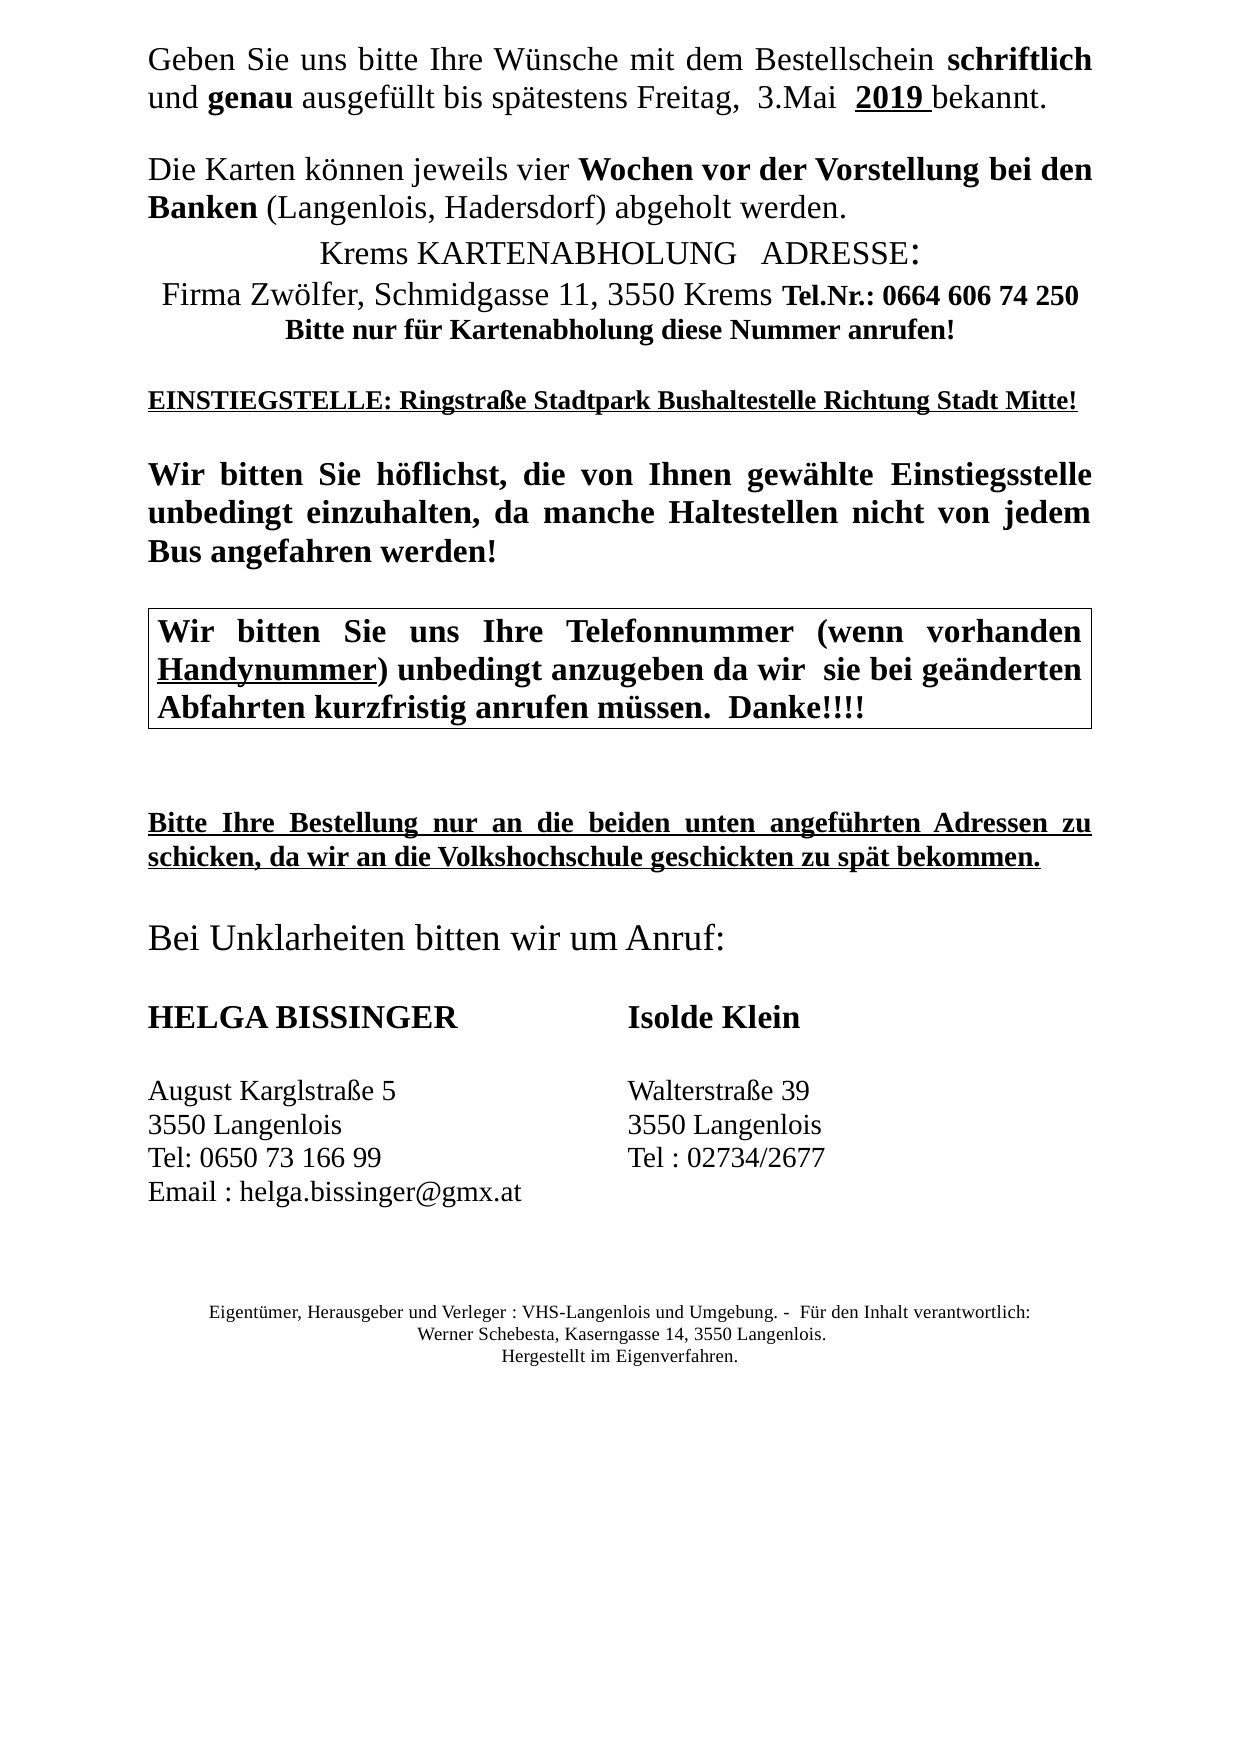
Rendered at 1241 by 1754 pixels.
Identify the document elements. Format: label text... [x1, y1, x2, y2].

table_cell Tel: 0650 73 166 99 [140, 1141, 620, 1174]
text Werner Schebesta, Kaserngasse 14, 3550 Langenlois. [148, 1323, 1092, 1345]
table_cell Walterstraße 39 3550 Langenlois [620, 1074, 1100, 1141]
text schicken, da wir an die Volkshochschule geschickten zu spät bekommen. [148, 836, 1092, 872]
table_cell Tel : 02734/2677 [620, 1141, 1100, 1174]
text Bei Unklarheiten bitten wir um Anruf: [148, 915, 1092, 958]
text Bitte Ihre Bestellung nur an die beiden unten angeführten Adressen zu [148, 805, 1092, 834]
text Eigentümer, Herausgeber und Verleger : VHS-Langenlois und Umgebung. - Für den Inhalt verantwortlich: [148, 1301, 1092, 1323]
text Die Karten können jeweils vier Wochen vor der Vorstellung bei den Banken (Langenlois, Hadersdorf) abgeholt werden. [148, 149, 1092, 226]
text Geben Sie uns bitte Ihre Wünsche mit dem Bestellschein schriftlich und genau ausgefüllt bis spätestens Freitag, 3.Mai 2019 bekannt. [148, 38, 1092, 115]
text Krems KARTENABHOLUNG ADRESSE: [148, 226, 1092, 274]
text Hergestellt im Eigenverfahren. [148, 1345, 1092, 1367]
table_cell Email : helga.bissinger@gmx.at [140, 1174, 620, 1208]
table_cell August Karglstraße 5 3550 Langenlois [140, 1074, 620, 1141]
text EINSTIEGSTELLE: Ringstraße Stadtpark Bushaltestelle Richtung Stadt Mitte! [148, 384, 1092, 415]
table_header Isolde Klein [620, 997, 1100, 1074]
text Wir bitten Sie uns Ihre Telefonnummer (wenn vorhanden Handynummer) unbedingt anzugeben da wir sie bei geänderten Abfahrten kurzfristig anrufen müssen. Danke!!!! [149, 609, 1091, 728]
table_cell [620, 1174, 1100, 1208]
text Firma Zwölfer, Schmidgasse 11, 3550 Krems Tel.Nr.: 0664 606 74 250 Bitte nur für Kartenabholung diese Nummer anrufen! [148, 274, 1092, 346]
table_header HELGA BISSINGER [140, 997, 620, 1074]
text Wir bitten Sie höflichst, die von Ihnen gewählte Einstiegsstelle unbedingt einzuhalten, da manche Haltestellen nicht von jedem Bus angefahren werden! [148, 454, 1092, 569]
